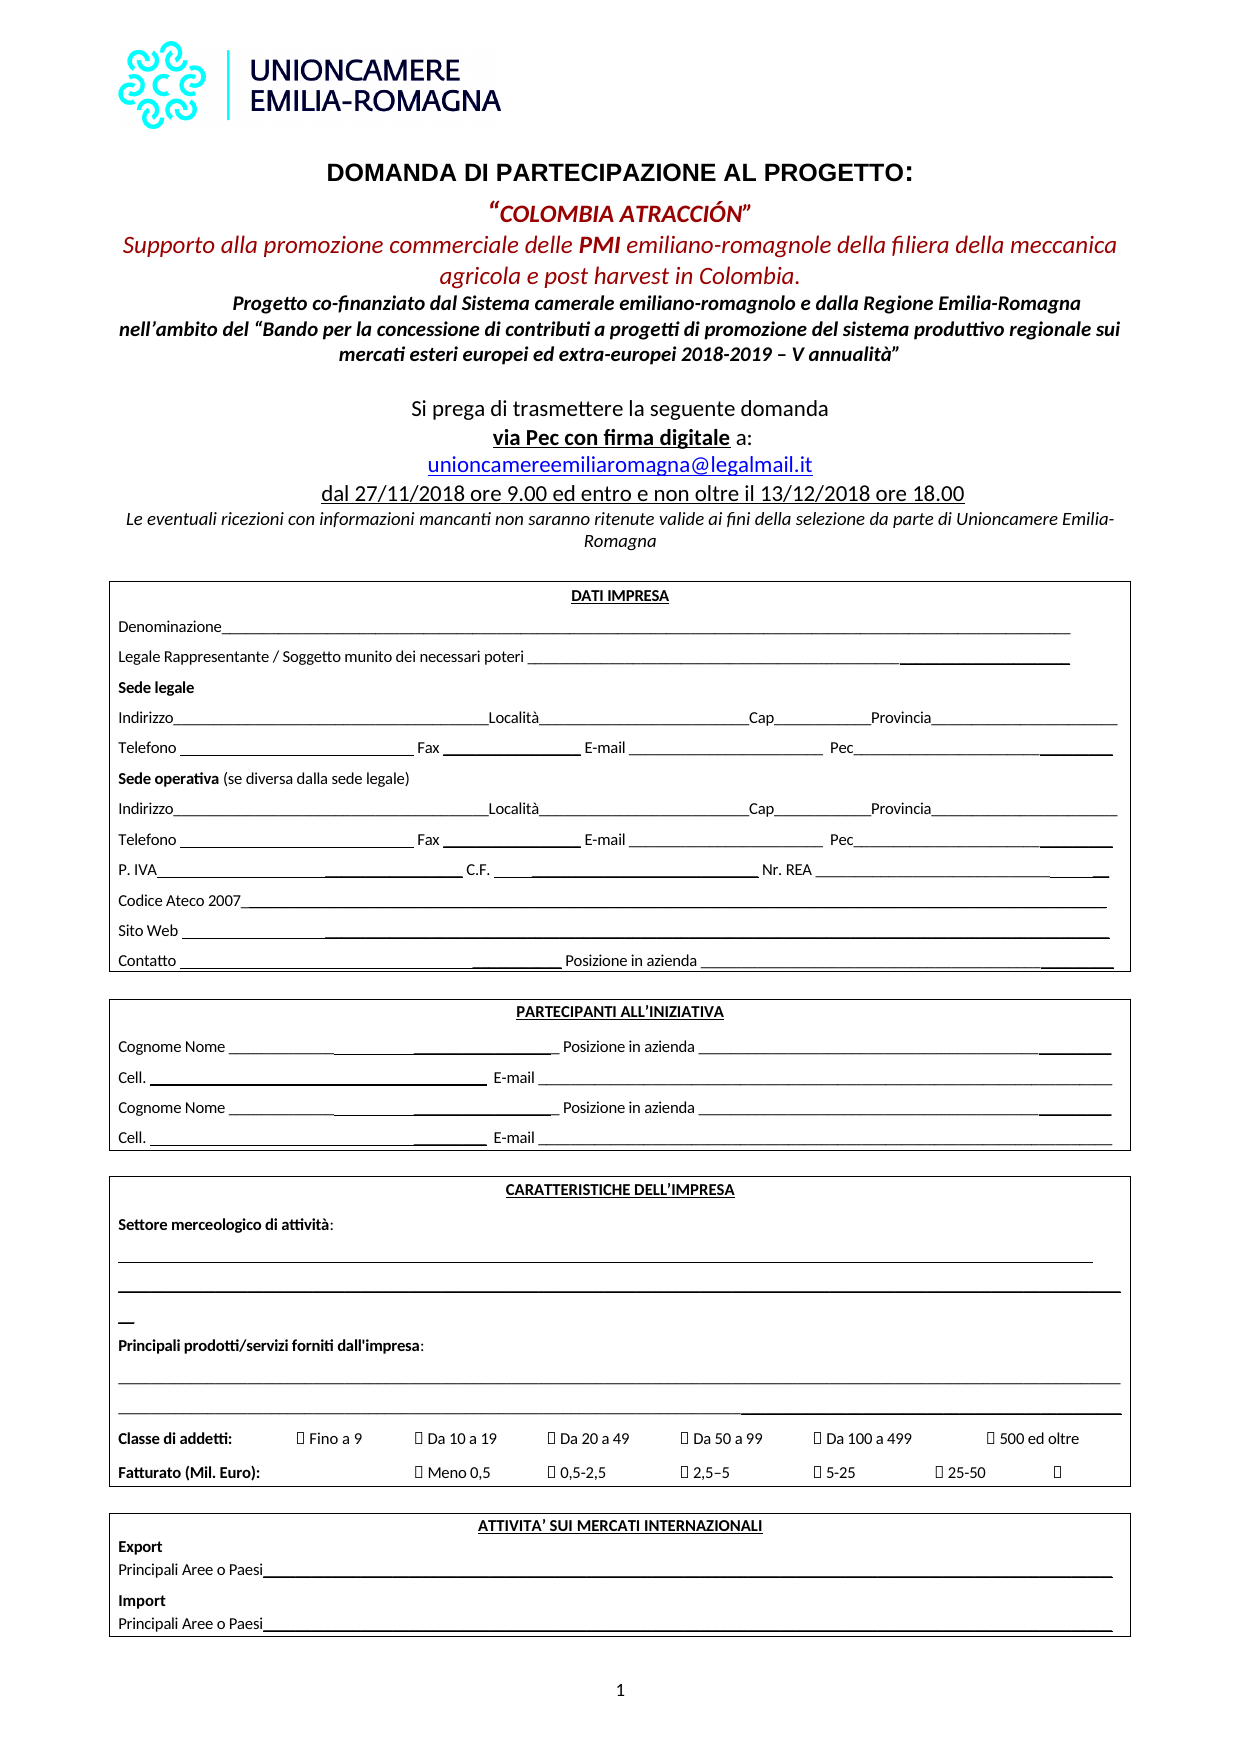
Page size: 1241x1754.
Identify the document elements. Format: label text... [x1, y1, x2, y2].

text Sede legale [110, 672, 1130, 697]
text Fatturato (Mil. Euro):  Meno 0,5  0,5-2,5  2,5–5  5-25  25-50  [110, 1458, 1130, 1486]
text Export [118, 1536, 1122, 1556]
text Denominazione_________________________________________________________________________________________________________ [110, 611, 1130, 636]
text Contatto ___________ Posizione in azienda ___________________________________________________ [110, 946, 1130, 971]
text Principali Aree o Paesi_________________________________________________________________________________________________________ [110, 1610, 1130, 1636]
subtitle Si prega di trasmettere la seguente domanda [118, 394, 1122, 423]
text Indirizzo_______________________________________Località__________________________Cap____________Provincia_______________________Telefono Fax _________________ E-mail ________________________ Pec________________________________ [110, 702, 1130, 758]
subtitle via Pec con firma digitale a: [118, 423, 1122, 451]
subtitle DOMANDA DI PARTECIPAZIONE AL PROGETTO: [118, 154, 1122, 187]
text Cell. _________ E-mail _______________________________________________________________________ [110, 1064, 1130, 1087]
text Indirizzo_______________________________________Località__________________________Cap____________Provincia_______________________ [110, 793, 1130, 819]
text Settore merceologico di attività: ______________________________________________________________________________________________________________________________ [110, 1211, 1130, 1325]
list dal 27/11/2018 ore 9.00 ed entro e non oltre il 13/12/2018 ore 18.00 [193, 479, 1092, 507]
text Legale Rappresentante / Soggetto munito dei necessari poteri ___________________________________________________________________ [110, 641, 1130, 667]
text Cell. _________ E-mail _______________________________________________________________________ [110, 1124, 1130, 1150]
subtitle Progetto co-finanziato dal Sistema camerale emiliano-romagnolo e dalla Regione Emilia-Romagna nell’ambito del “Bando per la concessione di contributi a progetti di promozione del sistema produttivo regionale sui mercati esteri europei ed extra-europei 2018-2019 – V annualità” [118, 290, 1122, 367]
text Import [110, 1587, 1130, 1610]
text Principali Aree o Paesi_________________________________________________________________________________________________________ [110, 1556, 1130, 1580]
subtitle Le eventuali ricezioni con informazioni mancanti non saranno ritenute valide ai fini della selezione da parte di Unioncamere Emilia-Romagna [118, 507, 1122, 552]
subtitle unioncamereemiliaromagna@legalmail.it [118, 451, 1122, 479]
text Principali prodotti/servizi forniti dall'impresa: ________________________________________________________________________________________________________________________________________________________________________________________________________________________________________________________ [110, 1332, 1130, 1417]
subtitle CARATTERISTICHE DELL’IMPRESA [110, 1177, 1130, 1199]
subtitle ATTIVITA’ SUI MERCATI INTERNAZIONALI [110, 1514, 1130, 1536]
text P. IVA _________________ C.F. ____________________________ Nr. REA _____________________________ __ [110, 854, 1130, 880]
subtitle PARTECIPANTI ALL’INIZIATIVA [110, 1000, 1130, 1022]
text Cognome Nome _____________ __________________ Posizione in azienda ___________________________________________________ [110, 1094, 1130, 1118]
text Cognome Nome _____________ __________________ Posizione in azienda ___________________________________________________ [110, 1033, 1130, 1057]
text Supporto alla promozione commerciale delle PMI emiliano-romagnole della filiera della meccanica agricola e post harvest in Colombia. [118, 229, 1122, 290]
text Telefono Fax _________________ E-mail ________________________ Pec________________________________ [110, 824, 1130, 849]
picture [118, 41, 501, 129]
text Sede operativa (se diversa dalla sede legale) [110, 763, 1130, 788]
text “COLOMBIA ATRACCIÓN” [118, 194, 1122, 229]
text Codice Ateco 2007___________________________________________________________________________________________________________ Sito Web _________________________________________________________________________________________________ [110, 885, 1130, 941]
text Classe di addetti:  Fino a 9  Da 10 a 19  Da 20 a 49  Da 50 a 99  Da 100 a 499  500 ed oltre [110, 1424, 1130, 1449]
text DATI IMPRESA [110, 582, 1130, 606]
